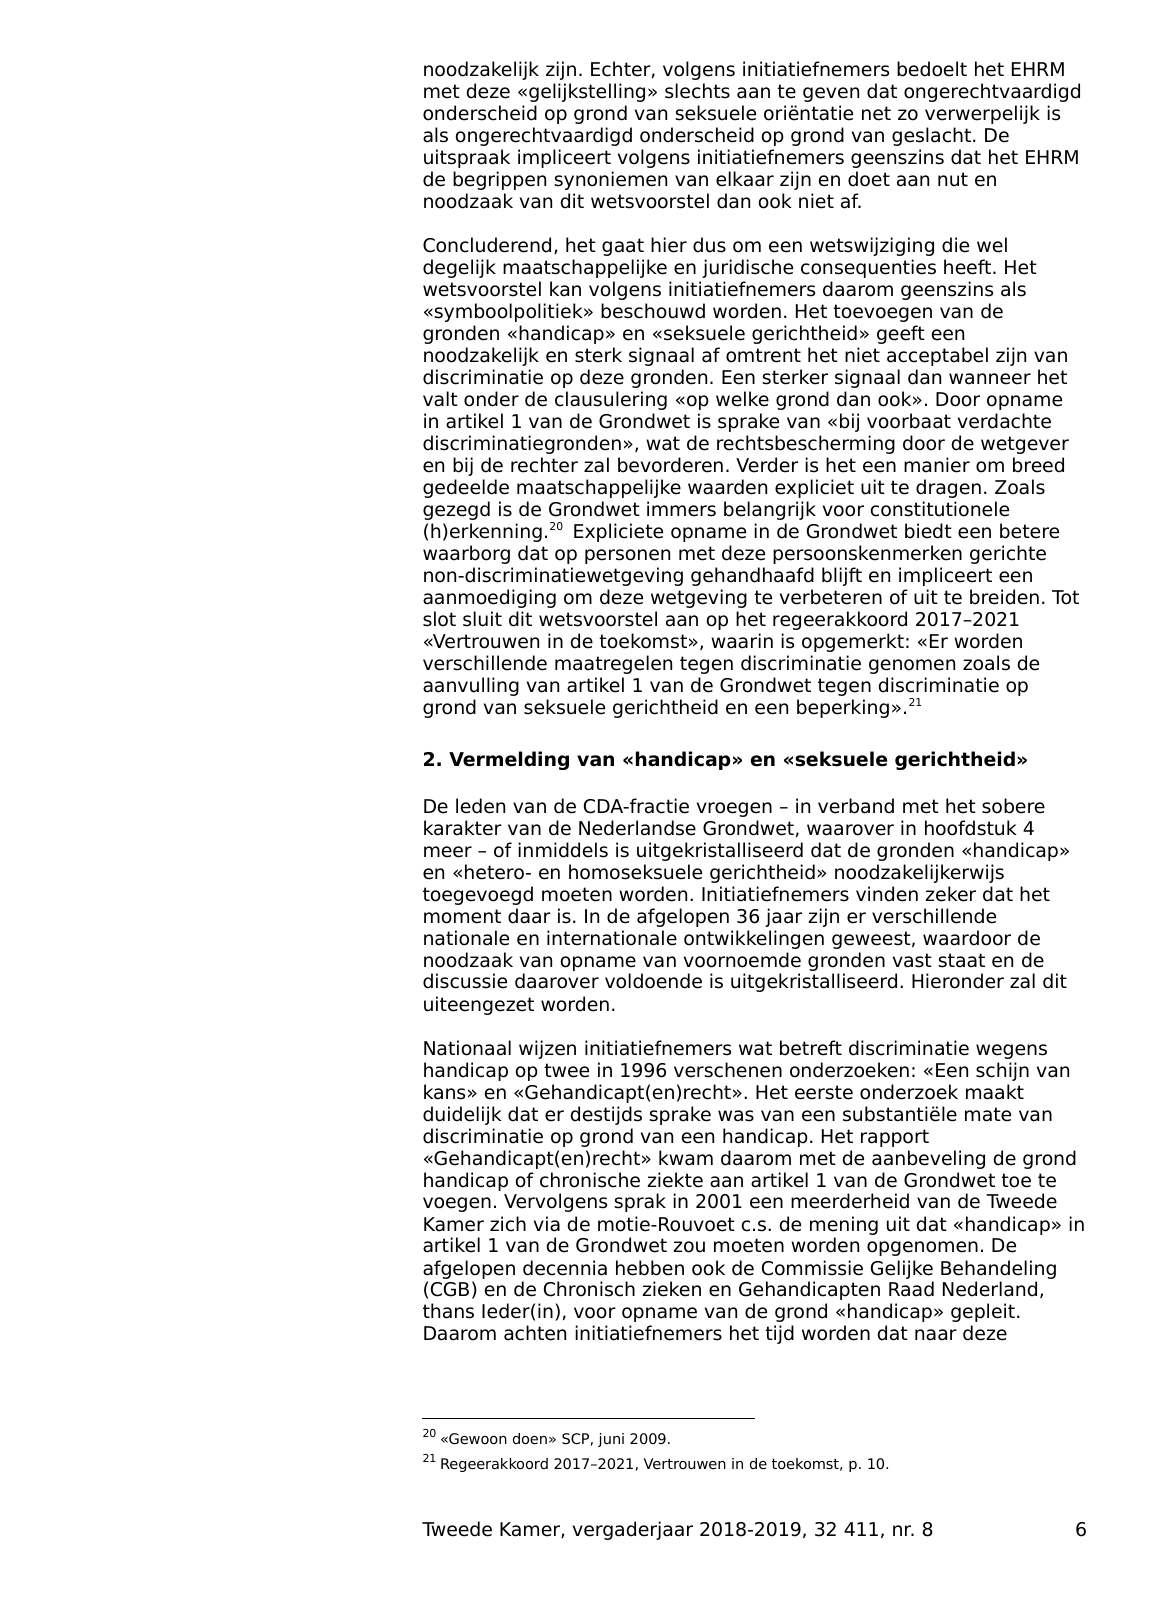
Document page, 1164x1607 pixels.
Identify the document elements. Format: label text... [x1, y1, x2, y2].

text De leden van de CDA-fractie vroegen – in verband met het sobere karakter van de Nederlandse Grondwet, waarover in hoofdstuk 4 meer – of inmiddels is uitgekristalliseerd dat de gronden «handicap» en «hetero- en homoseksuele gerichtheid» noodzakelijkerwijs toegevoegd moeten worden. Initiatiefnemers vinden zeker dat het moment daar is. In de afgelopen 36 jaar zijn er verschillende nationale en internationale ontwikkelingen geweest, waardoor de noodzaak van opname van voornoemde gronden vast staat en de discussie daarover voldoende is uitgekristalliseerd. Hieronder zal dit uiteengezet worden. [422, 796, 1087, 1015]
text noodzakelijk zijn. Echter, volgens initiatiefnemers bedoelt het EHRM met deze «gelijkstelling» slechts aan te geven dat ongerechtvaardigd onderscheid op grond van seksuele oriëntatie net zo verwerpelijk is als ongerechtvaardigd onderscheid op grond van geslacht. De uitspraak impliceert volgens initiatiefnemers geenszins dat het EHRM de begrippen synoniemen van elkaar zijn en doet aan nut en noodzaak van dit wetsvoorstel dan ook niet af. [422, 59, 1087, 213]
text Concluderend, het gaat hier dus om een wetswijziging die wel degelijk maatschappelijke en juridische consequenties heeft. Het wetsvoorstel kan volgens initiatiefnemers daarom geenszins als «symboolpolitiek» beschouwd worden. Het toevoegen van de gronden «handicap» en «seksuele gerichtheid» geeft een noodzakelijk en sterk signaal af omtrent het niet acceptabel zijn van discriminatie op deze gronden. Een sterker signaal dan wanneer het valt onder de clausulering «op welke grond dan ook». Door opname in artikel 1 van de Grondwet is sprake van «bij voorbaat verdachte discriminatiegronden», wat de rechtsbescherming door de wetgever en bij de rechter zal bevorderen. Verder is het een manier om breed gedeelde maatschappelijke waarden expliciet uit te dragen. Zoals gezegd is de Grondwet immers belangrijk voor constitutionele (h)erkenning. Expliciete opname in de Grondwet biedt een betere waarborg dat op personen met deze persoonskenmerken gerichte non-discriminatiewetgeving gehandhaafd blijft en impliceert een aanmoediging om deze wetgeving te verbeteren of uit te breiden. Tot slot sluit dit wetsvoorstel aan op het regeerakkoord 2017–2021 «Vertrouwen in de toekomst», waarin is opgemerkt: «Er worden verschillende maatregelen tegen discriminatie genomen zoals de aanvulling van artikel 1 van de Grondwet tegen discriminatie op grond van seksuele gerichtheid en een beperking». [422, 235, 1087, 719]
text «Gewoon doen» SCP, juni 2009. [422, 1427, 1087, 1449]
text Regeerakkoord 2017–2021, Vertrouwen in de toekomst, p. 10. [422, 1452, 1087, 1474]
text Nationaal wijzen initiatiefnemers wat betreft discriminatie wegens handicap op twee in 1996 verschenen onderzoeken: «Een schijn van kans» en «Gehandicapt(en)recht». Het eerste onderzoek maakt duidelijk dat er destijds sprake was van een substantiële mate van discriminatie op grond van een handicap. Het rapport «Gehandicapt(en)recht» kwam daarom met de aanbeveling de grond handicap of chronische ziekte aan artikel 1 van de Grondwet toe te voegen. Vervolgens sprak in 2001 een meerderheid van de Tweede Kamer zich via de motie-Rouvoet c.s. de mening uit dat «handicap» in artikel 1 van de Grondwet zou moeten worden opgenomen. De afgelopen decennia hebben ook de Commissie Gelijke Behandeling (CGB) en de Chronisch zieken en Gehandicapten Raad Nederland, thans Ieder(in), voor opname van de grond «handicap» gepleit. Daarom achten initiatiefnemers het tijd worden dat naar deze [422, 1038, 1087, 1345]
subtitle 2. Vermelding van «handicap» en «seksuele gerichtheid» [422, 749, 1087, 771]
